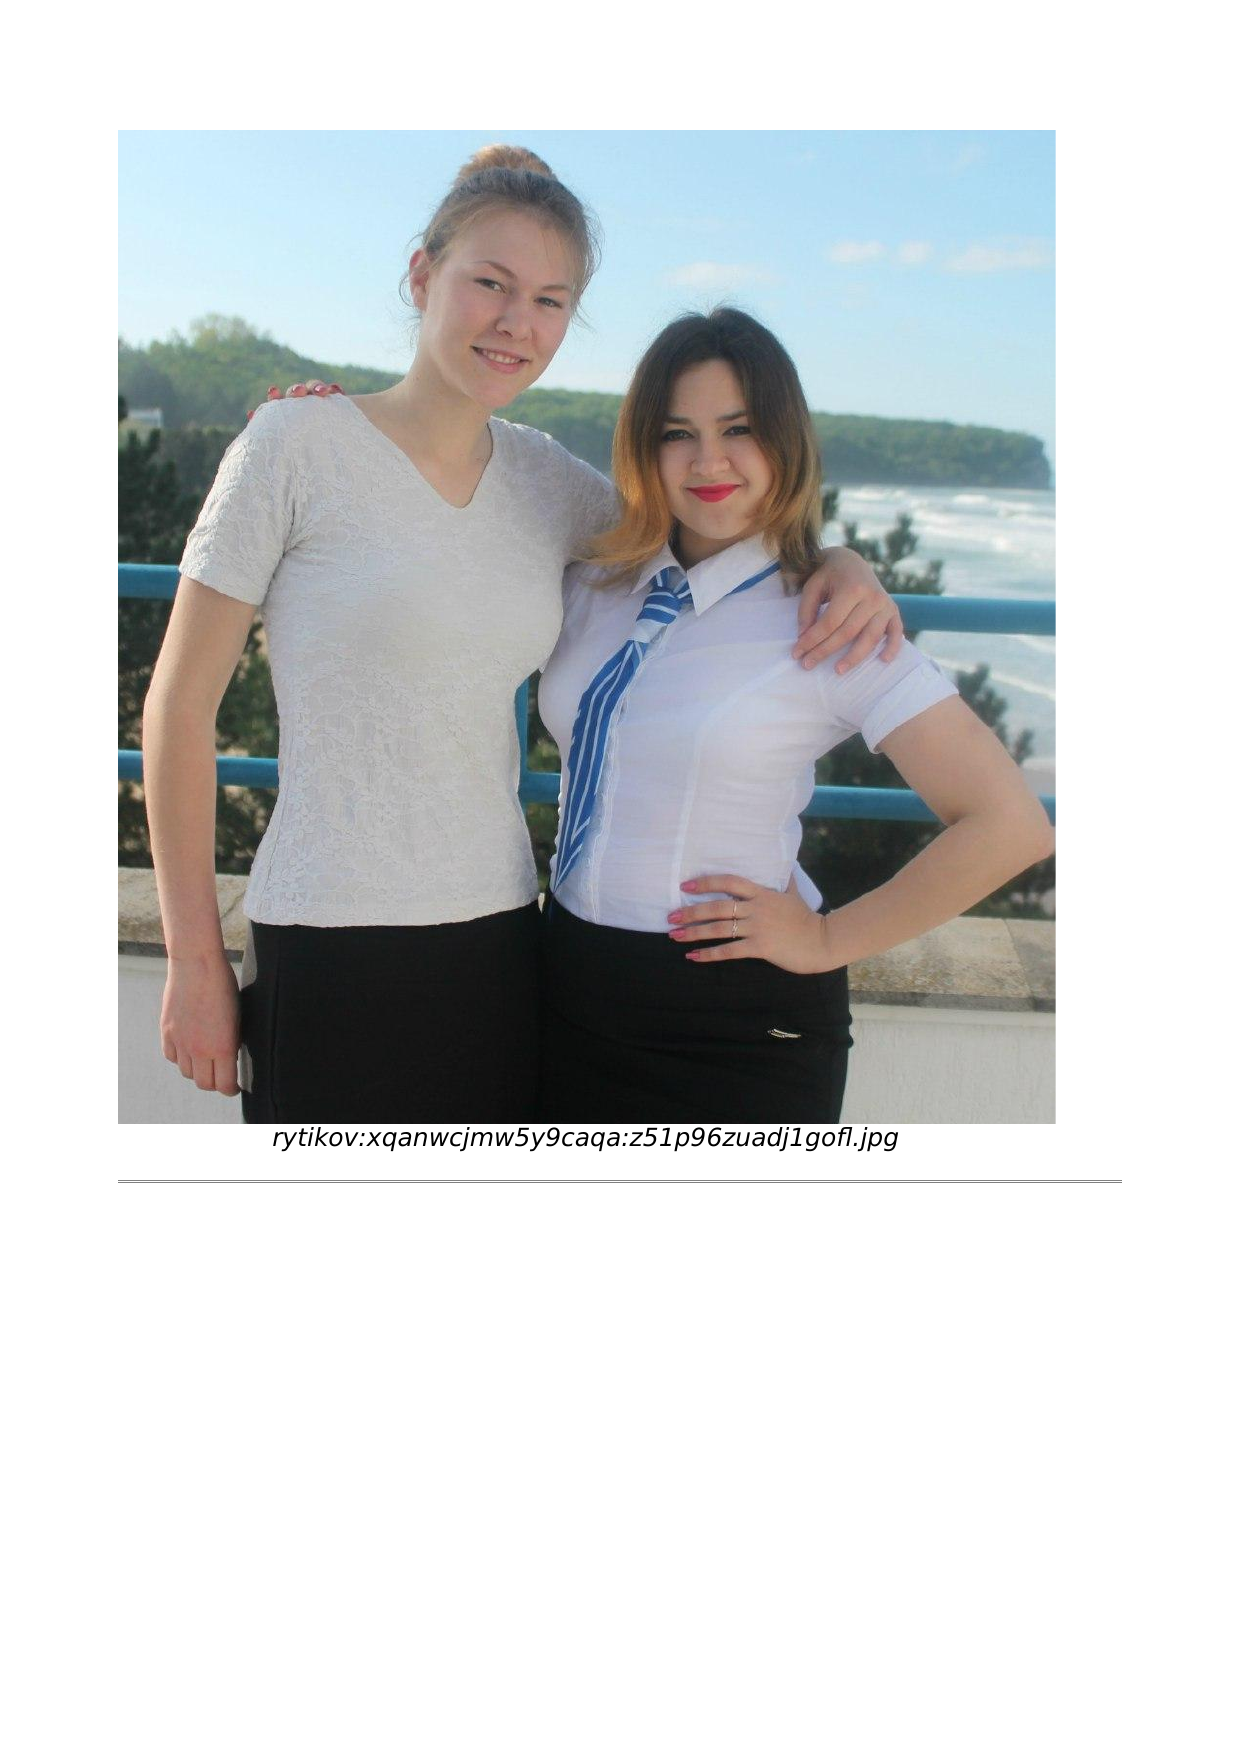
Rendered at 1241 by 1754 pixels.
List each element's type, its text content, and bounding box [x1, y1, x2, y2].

text rytikov:xqanwcjmw5y9caqa:z51p96zuadj1gofl.jpg [118, 1124, 1056, 1153]
picture [118, 130, 1056, 1124]
